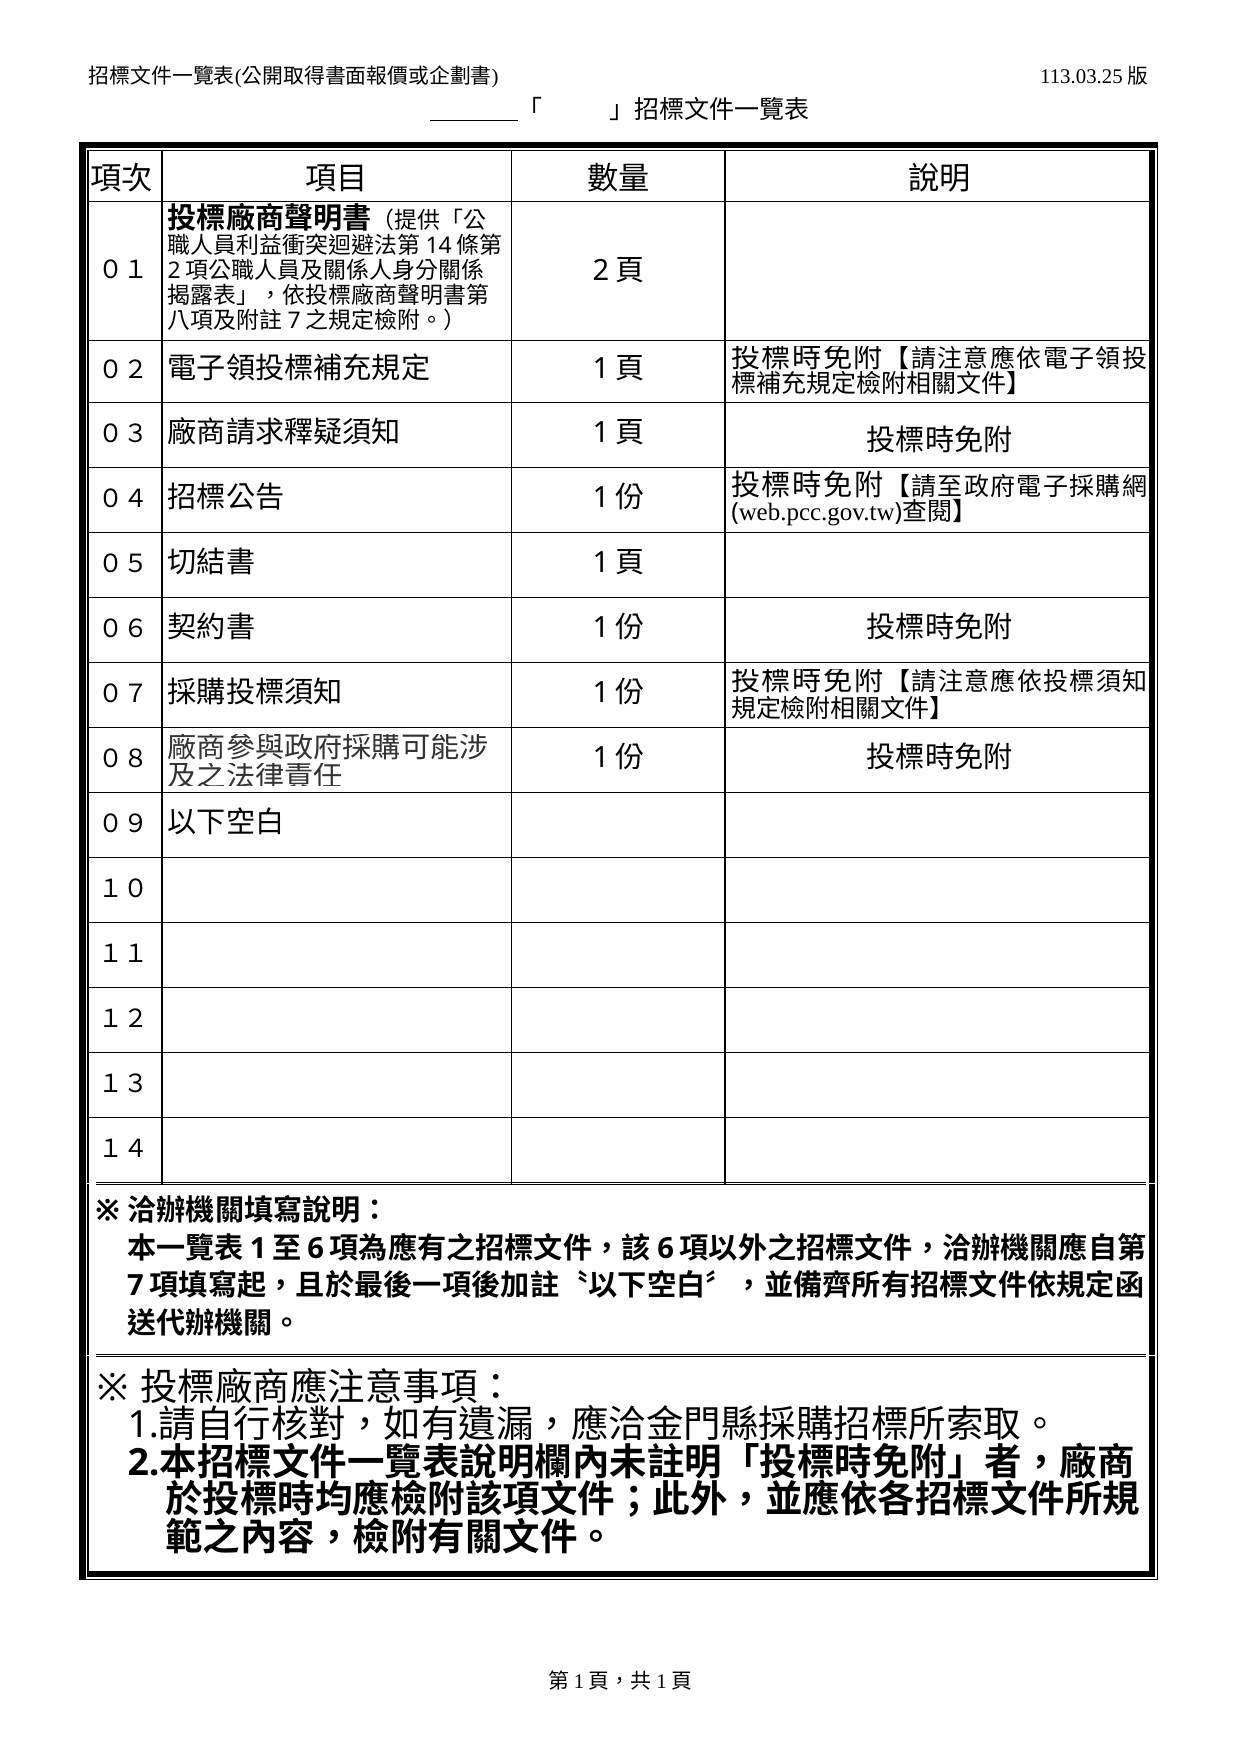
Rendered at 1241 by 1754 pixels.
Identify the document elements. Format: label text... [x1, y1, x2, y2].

table_cell ０５ [89, 533, 161, 597]
text 「 」招標文件一覽表 [89, 89, 1152, 126]
table_cell [726, 988, 1149, 1052]
table_cell １４ [89, 1118, 161, 1182]
table_cell 電子領投標補充規定 [163, 341, 511, 402]
table_cell 投標時免附【請注意應依電子領投標補充規定檢附相關文件】 [726, 341, 1149, 402]
table_cell [512, 1053, 724, 1117]
table_header 項次 [89, 151, 161, 201]
table_cell 投標時免附【請至政府電子採購網(web.pcc.gov.tw)查閱】 [726, 468, 1149, 532]
table_cell １２ [89, 988, 161, 1052]
table_cell １１ [89, 923, 161, 987]
table_cell [726, 533, 1149, 597]
table_cell [726, 1053, 1149, 1117]
table_cell 投標時免附 [726, 403, 1149, 467]
table_cell 以下空白 [163, 793, 511, 857]
table_cell 1頁 [512, 341, 724, 402]
table_cell 投標時免附【請注意應依投標須知規定檢附相關文件】 [726, 663, 1149, 727]
table_cell [163, 858, 511, 922]
table_cell 投標廠商聲明書（提供「公職人員利益衝突迴避法第14條第2項公職人員及關係人身分關係揭露表」，依投標廠商聲明書第八項及附註7之規定檢附。） [163, 202, 511, 340]
table_cell ０３ [89, 403, 161, 467]
table_cell [163, 988, 511, 1052]
table_cell [512, 988, 724, 1052]
table_cell １０ [89, 858, 161, 922]
table_cell 廠商參與政府採購可能涉及之法律責任 [163, 728, 511, 792]
table_cell 1頁 [512, 403, 724, 467]
table_cell [726, 1118, 1149, 1182]
table_header 數量 [512, 151, 724, 201]
table_cell [512, 923, 724, 987]
table_cell [163, 1053, 511, 1117]
table_cell 1份 [512, 663, 724, 727]
table_header 說明 [726, 151, 1149, 201]
table_cell 1份 [512, 468, 724, 532]
table_cell [163, 923, 511, 987]
table_cell [726, 793, 1149, 857]
table_cell ０４ [89, 468, 161, 532]
table_cell [512, 793, 724, 857]
table_cell 1份 [512, 728, 724, 792]
table_cell 1頁 [512, 533, 724, 597]
table_cell 投標時免附 [726, 728, 1149, 792]
table_cell [163, 1118, 511, 1182]
table_cell [726, 858, 1149, 922]
table_cell 廠商請求釋疑須知 [163, 403, 511, 467]
table_cell 招標公告 [163, 468, 511, 532]
table_cell [726, 202, 1149, 340]
table_cell ０８ [89, 728, 161, 792]
table_cell [512, 858, 724, 922]
table_cell [726, 923, 1149, 987]
table_cell １３ [89, 1053, 161, 1117]
table_header 項目 [163, 151, 511, 201]
table_cell 採購投標須知 [163, 663, 511, 727]
table_cell 切結書 [163, 533, 511, 597]
table_cell 投標時免附 [726, 598, 1149, 662]
table_cell [512, 1118, 724, 1182]
table_cell 2頁 [512, 202, 724, 340]
table_cell 契約書 [163, 598, 511, 662]
table_cell 投標廠商應注意事項： 1.請自行核對，如有遺漏，應洽金門縣採購招標所索取。 2.本招標文件一覽表說明欄內未註明「投標時免附」者，廠商於投標時均應檢附該項文件；此外，並應依各招標文件所規範之內容，檢附有關文件。 [86, 1354, 1153, 1571]
table_cell ０７ [89, 663, 161, 727]
table_cell ０６ [89, 598, 161, 662]
table_cell ０１ [89, 202, 161, 340]
table_cell ０２ [89, 341, 161, 402]
table_cell 洽辦機關填寫說明： 本一覽表1至6項為應有之招標文件，該6項以外之招標文件，洽辦機關應自第7項填寫起，且於最後一項後加註〝以下空白〞，並備齊所有招標文件依規定函送代辦機關。 [89, 1182, 1153, 1354]
table_cell 1份 [512, 598, 724, 662]
table_cell ０９ [89, 793, 161, 857]
